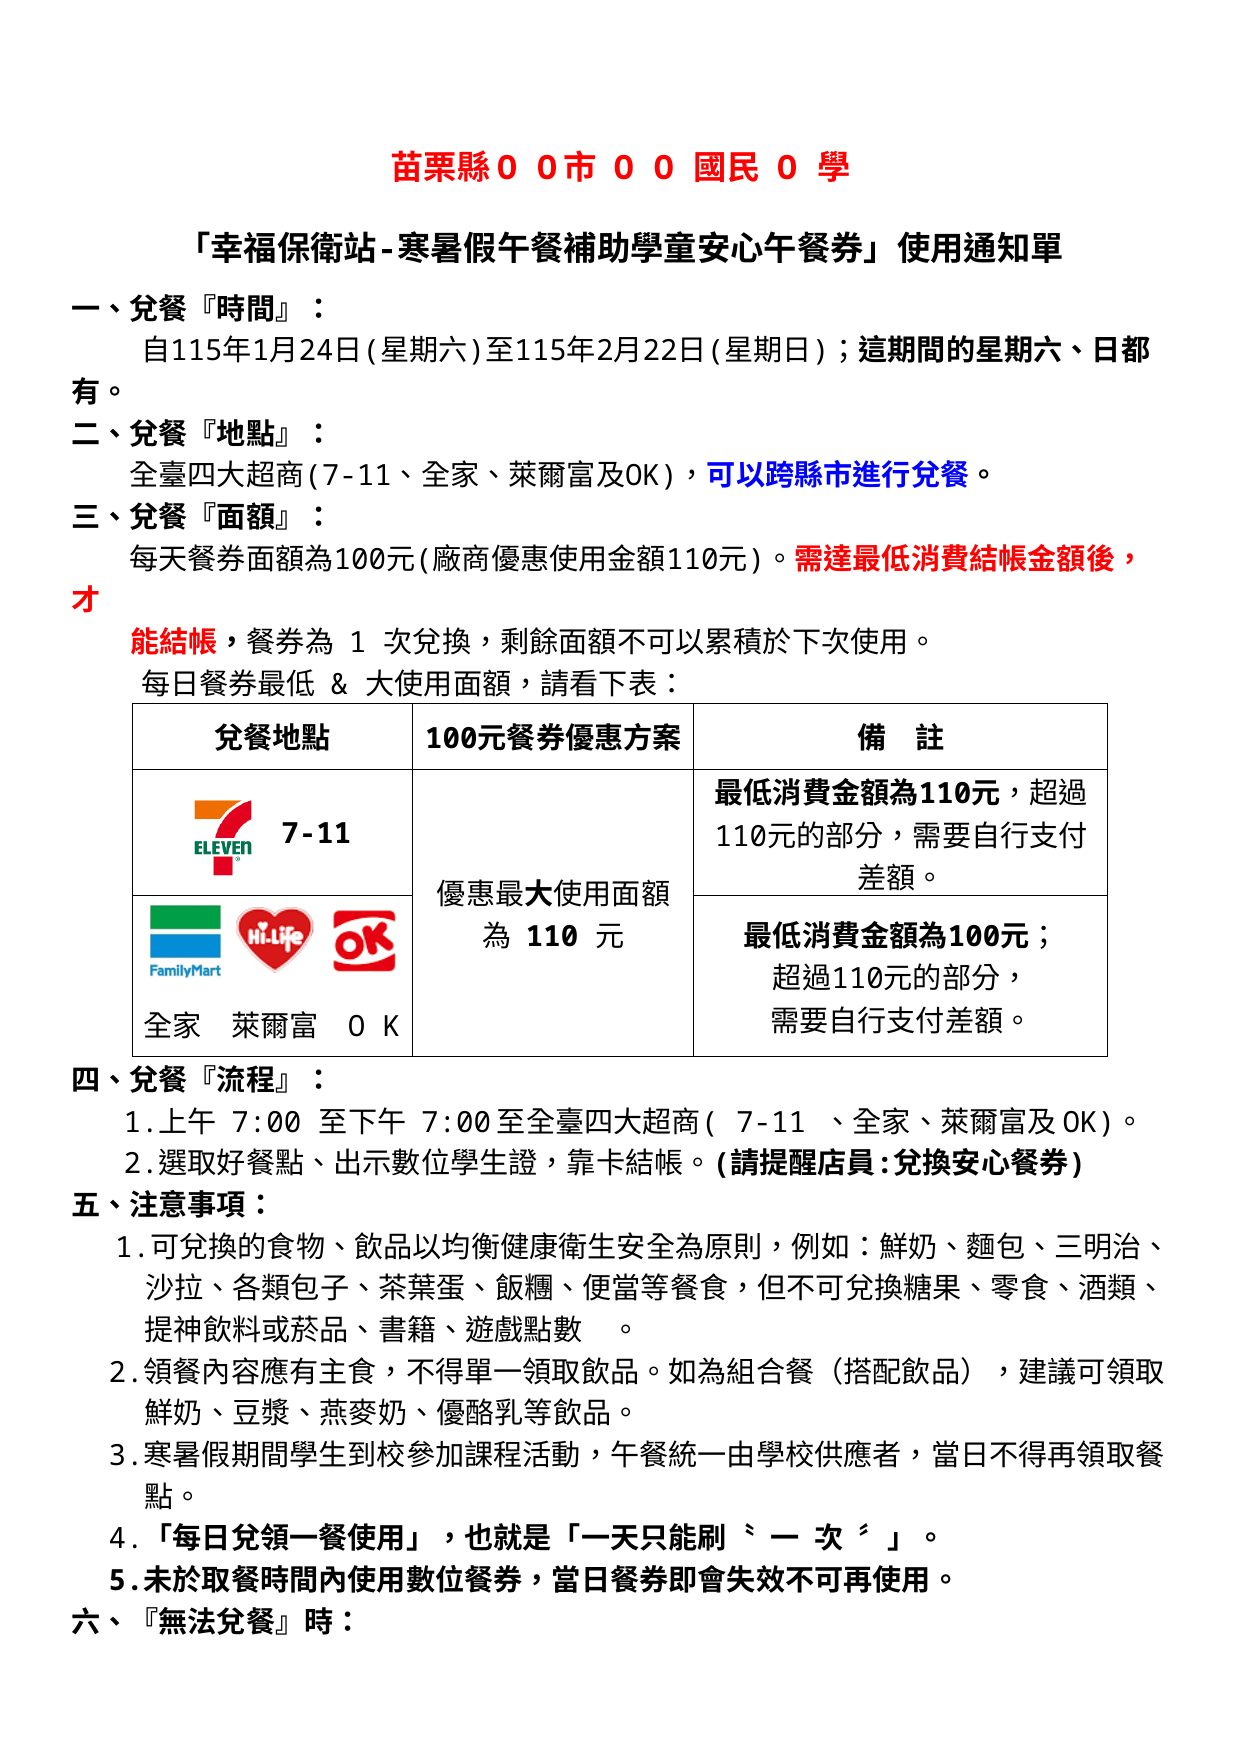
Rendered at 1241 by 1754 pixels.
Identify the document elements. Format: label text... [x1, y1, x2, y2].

table_header 100元餐券優惠方案 [413, 704, 693, 769]
text 4.「每日兌領一餐使用」，也就是「一天只能刷〝 一 次 〞」。 [108, 1516, 1169, 1557]
text 2.選取好餐點、出示數位學生證，靠卡結帳。(請提醒店員:兌換安心餐券) [71, 1141, 1169, 1182]
text 六、『無法兌餐』時： [71, 1599, 1169, 1641]
text 2.領餐內容應有主食，不得單一領取飲品。如為組合餐（搭配飲品），建議可領取 [108, 1349, 1169, 1391]
text 四、兌餐『流程』： [71, 1057, 1169, 1099]
text 點。 [108, 1474, 1169, 1516]
table_cell 優惠最大使用面額為 110 元 [413, 770, 693, 1056]
text 自115年1月24日(星期六)至115年2月22日(星期日)；這期間的星期六、日都有。 [71, 327, 1169, 411]
text 鮮奶、豆漿、燕麥奶、優酪乳等飲品。 [108, 1391, 1169, 1432]
text 三、兌餐『面額』： 每天每天餐券面額為100元(廠商優惠使用金額110元)。需達最低消費結帳金額後，才 [71, 494, 1169, 619]
text 苗栗縣O O市 O O 國民 O 學 [71, 123, 1169, 186]
table_cell 全家 萊爾富 O K [133, 896, 412, 1056]
table_header 兌餐地點 [133, 704, 412, 769]
text 「幸福保衛站-寒暑假午餐補助學童安心午餐券」使用通知單 [71, 204, 1169, 267]
text 每日餐券最低 & 大使用面額，請看下表： [71, 661, 1169, 702]
text 5.未於取餐時間內使用數位餐券，當日餐券即會失效不可再使用。 [108, 1557, 1169, 1599]
table_header 備 註 [694, 704, 1107, 769]
table_cell 最低消費金額為110元，超過110元的部分，需要自行支付差額。 [694, 770, 1107, 895]
text 1.可兌換的食物、飲品以均衡健康衛生安全為原則，例如：鮮奶、麵包、三明治、 [71, 1224, 1169, 1266]
text 3.寒暑假期間學生到校參加課程活動，午餐統一由學校供應者，當日不得再領取餐 [108, 1432, 1169, 1474]
text 1.上午 7:00 至下午 7:00至全臺四大超商( 7-11 、全家、萊爾富及OK)。 [71, 1099, 1169, 1141]
text 五、注意事項： [71, 1182, 1169, 1224]
text 沙拉、各類包子、茶葉蛋、飯糰、便當等餐食，但不可兌換糖果、零食、酒類、提神飲料或菸品、書籍、遊戲點數 。 [144, 1266, 1169, 1349]
table_cell 7-11 [133, 770, 412, 895]
text 二、兌餐『地點』： 臺 全臺四大超商(7-11、全家、萊爾富及OK)，可以跨縣市進行兌餐。 [71, 411, 1169, 494]
table_cell 最低消費金額為100元； 超過110元的部分， 需要自行支付差額。 [694, 896, 1107, 1056]
text 能結帳，餐券為 1 次兌換，剩餘面額不可以累積於下次使用。 [71, 619, 1169, 661]
text 一、兌餐『時間』： [71, 286, 1169, 327]
